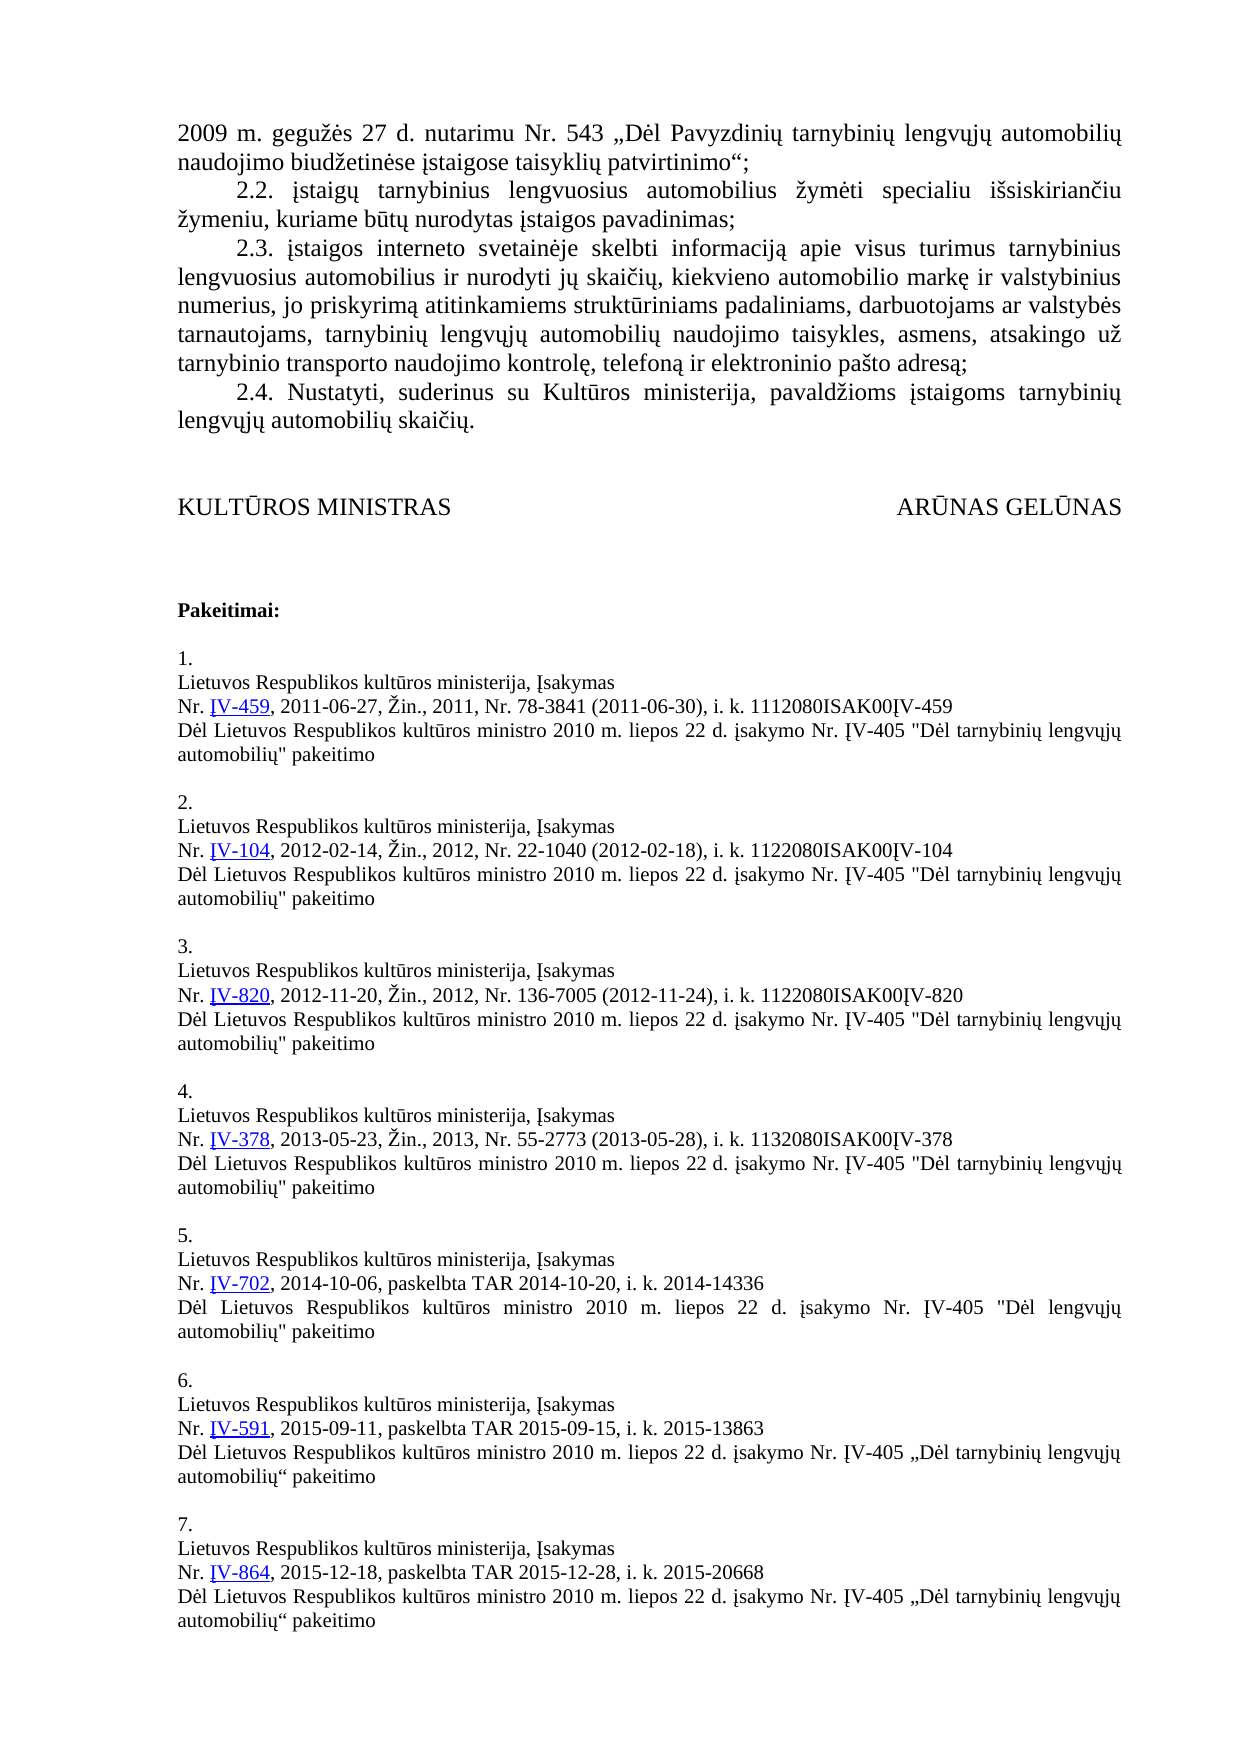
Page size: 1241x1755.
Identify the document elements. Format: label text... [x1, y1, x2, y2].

text Dėl Lietuvos Respublikos kultūros ministro 2010 m. liepos 22 d. įsakymo Nr. ĮV-405 „Dėl tarnybinių lengvųjų automobilių“ pakeitimo [177, 1440, 1122, 1488]
text 2. [177, 790, 1122, 814]
text Lietuvos Respublikos kultūros ministerija, Įsakymas [177, 1536, 1122, 1560]
text Dėl Lietuvos Respublikos kultūros ministro 2010 m. liepos 22 d. įsakymo Nr. ĮV-405 „Dėl tarnybinių lengvųjų automobilių“ pakeitimo [177, 1584, 1122, 1632]
text 3. [177, 934, 1122, 958]
text 1. [177, 646, 1122, 670]
text 2.2. įstaigų tarnybinius lengvuosius automobilius žymėti specialiu išsiskiriančiu žymeniu, kuriame būtų nurodytas įstaigos pavadinimas; [177, 176, 1122, 233]
text Dėl Lietuvos Respublikos kultūros ministro 2010 m. liepos 22 d. įsakymo Nr. ĮV-405 "Dėl lengvųjų automobilių" pakeitimo [177, 1295, 1122, 1343]
text Nr. ĮV-864, 2015-12-18, paskelbta TAR 2015-12-28, i. k. 2015-20668 [177, 1560, 1122, 1584]
text Dėl Lietuvos Respublikos kultūros ministro 2010 m. liepos 22 d. įsakymo Nr. ĮV-405 "Dėl tarnybinių lengvųjų automobilių" pakeitimo [177, 1151, 1122, 1199]
text 4. [177, 1079, 1122, 1103]
text 2009 m. gegužės 27 d. nutarimu Nr. 543 „Dėl Pavyzdinių tarnybinių lengvųjų automobilių naudojimo biudžetinėse įstaigose taisyklių patvirtinimo“; [177, 118, 1122, 176]
text Dėl Lietuvos Respublikos kultūros ministro 2010 m. liepos 22 d. įsakymo Nr. ĮV-405 "Dėl tarnybinių lengvųjų automobilių" pakeitimo [177, 1007, 1122, 1055]
text Dėl Lietuvos Respublikos kultūros ministro 2010 m. liepos 22 d. įsakymo Nr. ĮV-405 "Dėl tarnybinių lengvųjų automobilių" pakeitimo [177, 718, 1122, 766]
text 7. [177, 1512, 1122, 1536]
text Lietuvos Respublikos kultūros ministerija, Įsakymas [177, 670, 1122, 694]
text 6. [177, 1367, 1122, 1392]
text Lietuvos Respublikos kultūros ministerija, Įsakymas [177, 814, 1122, 838]
text Nr. ĮV-820, 2012-11-20, Žin., 2012, Nr. 136-7005 (2012-11-24), i. k. 1122080ISAK00ĮV-820 [177, 982, 1122, 1007]
text Nr. ĮV-591, 2015-09-11, paskelbta TAR 2015-09-15, i. k. 2015-13863 [177, 1416, 1122, 1440]
text Nr. ĮV-378, 2013-05-23, Žin., 2013, Nr. 55-2773 (2013-05-28), i. k. 1132080ISAK00ĮV-378 [177, 1127, 1122, 1151]
text Lietuvos Respublikos kultūros ministerija, Įsakymas [177, 958, 1122, 982]
text Nr. ĮV-702, 2014-10-06, paskelbta TAR 2014-10-20, i. k. 2014-14336 [177, 1271, 1122, 1295]
text Pakeitimai: [177, 597, 1122, 622]
text 2.4. Nustatyti, suderinus su Kultūros ministerija, pavaldžioms įstaigoms tarnybinių lengvųjų automobilių skaičių. [177, 377, 1122, 434]
text Lietuvos Respublikos kultūros ministerija, Įsakymas [177, 1103, 1122, 1127]
text Kultūros ministras Arūnas Gelūnas [177, 492, 1122, 521]
text Lietuvos Respublikos kultūros ministerija, Įsakymas [177, 1392, 1122, 1416]
text Nr. ĮV-104, 2012-02-14, Žin., 2012, Nr. 22-1040 (2012-02-18), i. k. 1122080ISAK00ĮV-104 [177, 838, 1122, 862]
text Dėl Lietuvos Respublikos kultūros ministro 2010 m. liepos 22 d. įsakymo Nr. ĮV-405 "Dėl tarnybinių lengvųjų automobilių" pakeitimo [177, 862, 1122, 910]
text Lietuvos Respublikos kultūros ministerija, Įsakymas [177, 1247, 1122, 1271]
text 2.3. įstaigos interneto svetainėje skelbti informaciją apie visus turimus tarnybinius lengvuosius automobilius ir nurodyti jų skaičių, kiekvieno automobilio markę ir valstybinius numerius, jo priskyrimą atitinkamiems struktūriniams padaliniams, darbuotojams ar valstybės tarnautojams, tarnybinių lengvųjų automobilių naudojimo taisykles, asmens, atsakingo už tarnybinio transporto naudojimo kontrolę, telefoną ir elektroninio pašto adresą; [177, 233, 1122, 377]
text Nr. ĮV-459, 2011-06-27, Žin., 2011, Nr. 78-3841 (2011-06-30), i. k. 1112080ISAK00ĮV-459 [177, 694, 1122, 718]
text 5. [177, 1223, 1122, 1247]
